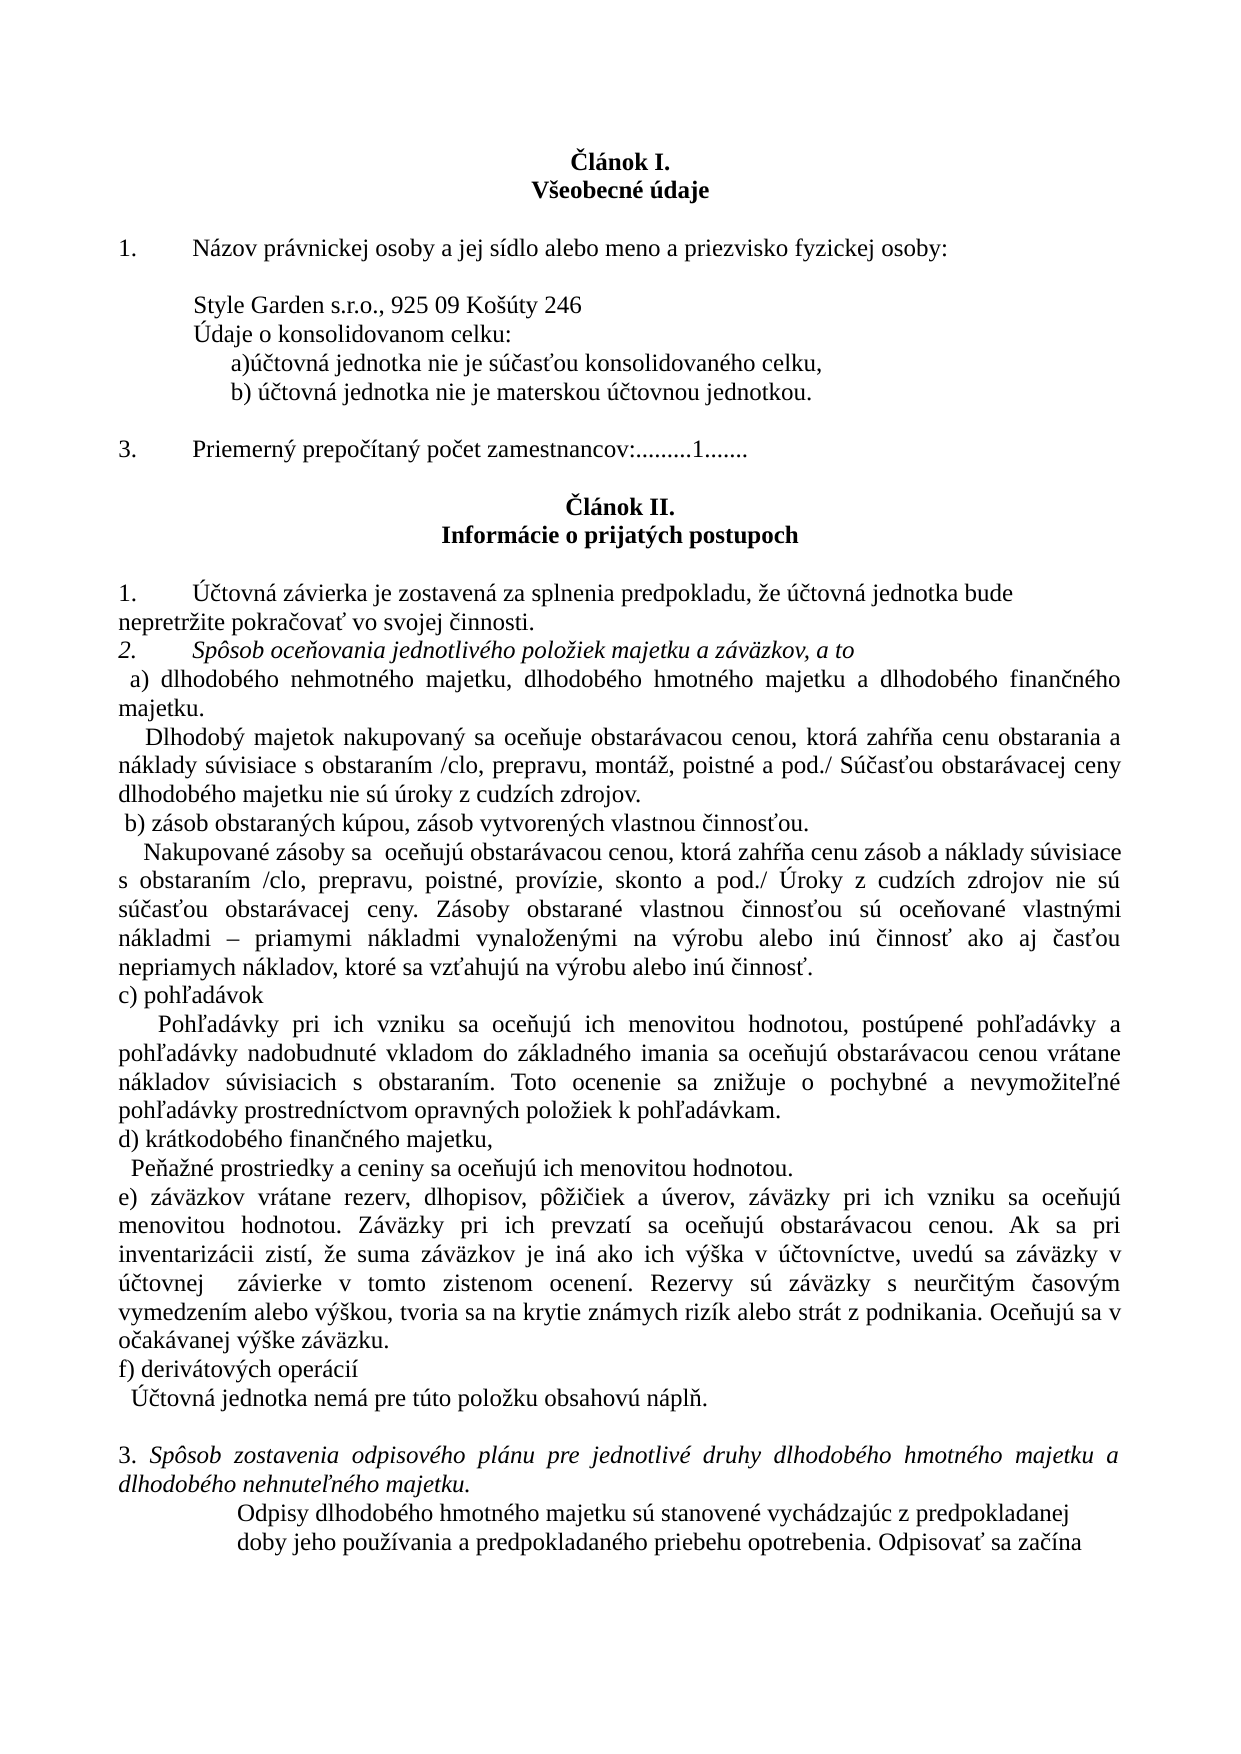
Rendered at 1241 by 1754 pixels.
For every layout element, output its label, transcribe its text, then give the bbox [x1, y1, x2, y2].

text Účtovná jednotka nemá pre túto položku obsahovú náplň. [118, 1383, 1122, 1412]
text d) krátkodobého finančného majetku, [118, 1124, 1122, 1153]
list Spôsob oceňovania jednotlivého položiek majetku a záväzkov, a to [118, 636, 1122, 664]
text Článok II. [118, 492, 1122, 521]
list Názov právnickej osoby a jej sídlo alebo meno a priezvisko fyzickej osoby: [118, 233, 1122, 262]
text Nakupované zásoby sa oceňujú obstarávacou cenou, ktorá zahŕňa cenu zásob a náklady súvisiace s obstaraním /clo, prepravu, poistné, provízie, skonto a pod./ Úroky z cudzích zdrojov nie sú súčasťou obstarávacej ceny. Zásoby obstarané vlastnou činnosťou sú oceňované vlastnými nákladmi – priamymi nákladmi vynaloženými na výrobu alebo inú činnosť ako aj časťou nepriamych nákladov, ktoré sa vzťahujú na výrobu alebo inú činnosť. [118, 837, 1122, 981]
text Dlhodobý majetok nakupovaný sa oceňuje obstarávacou cenou, ktorá zahŕňa cenu obstarania a náklady súvisiace s obstaraním /clo, prepravu, montáž, poistné a pod./ Súčasťou obstarávacej ceny dlhodobého majetku nie sú úroky z cudzích zdrojov. [118, 722, 1122, 808]
text Pohľadávky pri ich vzniku sa oceňujú ich menovitou hodnotou, postúpené pohľadávky a pohľadávky nadobudnuté vkladom do základného imania sa oceňujú obstarávacou cenou vrátane nákladov súvisiacich s obstaraním. Toto ocenenie sa znižuje o pochybné a nevymožiteľné pohľadávky prostredníctvom opravných položiek k pohľadávkam. [118, 1009, 1122, 1124]
text 3. Spôsob zostavenia odpisového plánu pre jednotlivé druhy dlhodobého hmotného majetku a dlhodobého nehnuteľného majetku. [118, 1441, 1122, 1498]
text c) pohľadávok [118, 981, 1122, 1009]
text Všeobecné údaje [118, 176, 1122, 204]
text b) zásob obstaraných kúpou, zásob vytvorených vlastnou činnosťou. [118, 808, 1122, 837]
text Peňažné prostriedky a ceniny sa oceňujú ich menovitou hodnotou. [118, 1153, 1122, 1182]
text f) derivátových operácií [118, 1354, 1122, 1383]
text e) záväzkov vrátane rezerv, dlhopisov, pôžičiek a úverov, záväzky pri ich vzniku sa oceňujú menovitou hodnotou. Záväzky pri ich prevzatí sa oceňujú obstarávacou cenou. Ak sa pri inventarizácii zistí, že suma záväzkov je iná ako ich výška v účtovníctve, uvedú sa záväzky v účtovnej závierke v tomto zistenom ocenení. Rezervy sú záväzky s neurčitým časovým vymedzením alebo výškou, tvoria sa na krytie známych rizík alebo strát z podnikania. Oceňujú sa v očakávanej výške záväzku. [118, 1182, 1122, 1354]
list Účtovná závierka je zostavená za splnenia predpokladu, že účtovná jednotka bude [118, 578, 1122, 607]
text Odpisy dlhodobého hmotného majetku sú stanovené vychádzajúc z predpokladanej [118, 1498, 1122, 1527]
text a) dlhodobého nehmotného majetku, dlhodobého hmotného majetku a dlhodobého finančného majetku. [118, 664, 1122, 722]
text doby jeho používania a predpokladaného priebehu opotrebenia. Odpisovať sa začína [118, 1527, 1122, 1556]
text b) účtovná jednotka nie je materskou účtovnou jednotkou. [118, 377, 1122, 406]
list Priemerný prepočítaný počet zamestnancov:.........1....... [118, 434, 1122, 463]
text nepretržite pokračovať vo svojej činnosti. [118, 607, 1122, 636]
text Style Garden s.r.o., 925 09 Košúty 246 [118, 291, 1122, 319]
text Informácie o prijatých postupoch [118, 521, 1122, 549]
text a)účtovná jednotka nie je súčasťou konsolidovaného celku, [118, 348, 1122, 377]
text Článok I. [118, 147, 1122, 176]
text Údaje o konsolidovanom celku: [118, 319, 1122, 348]
